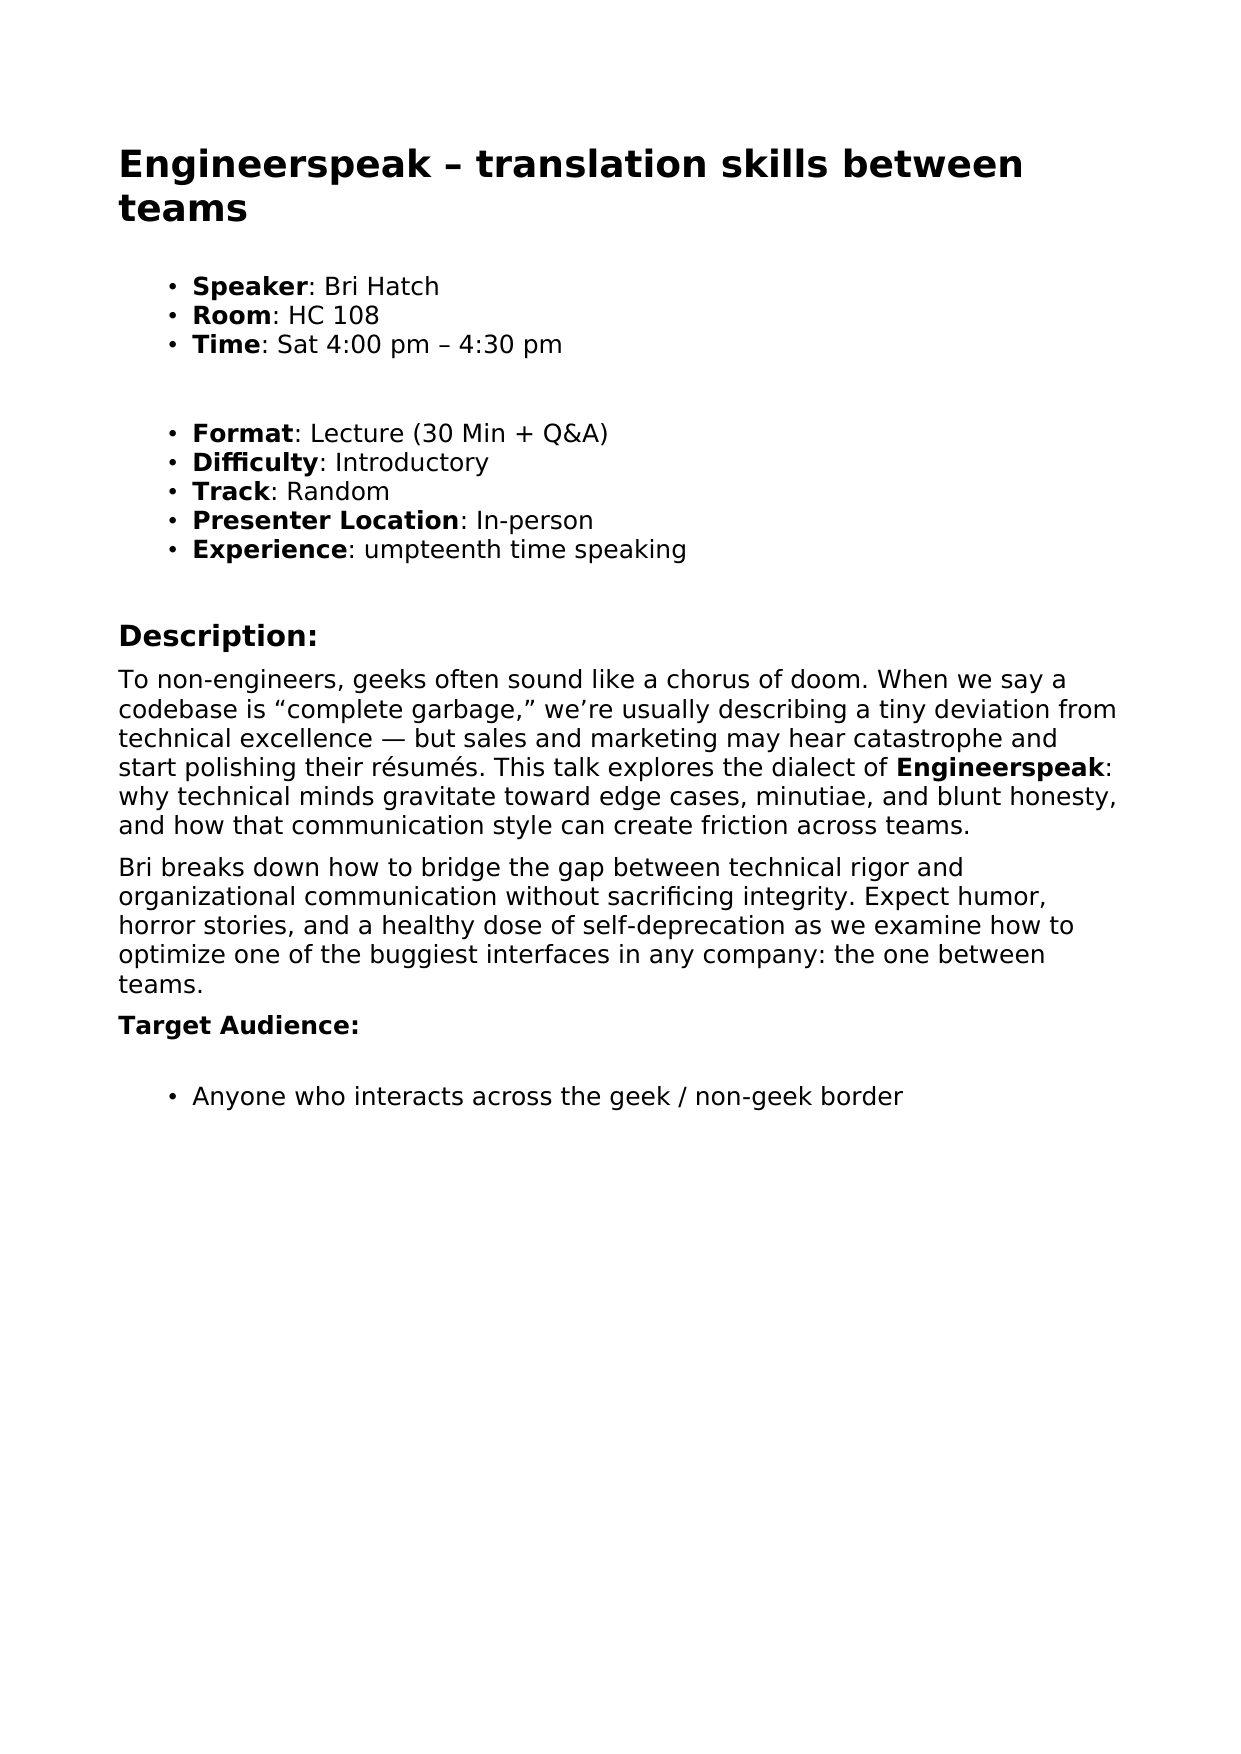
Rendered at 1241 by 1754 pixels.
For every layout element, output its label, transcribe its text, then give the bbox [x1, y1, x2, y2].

list Speaker: Bri Hatch [177, 272, 1122, 302]
text Bri breaks down how to bridge the gap between technical rigor and organizational communication without sacrificing integrity. Expect humor, horror stories, and a healthy dose of self‑deprecation as we examine how to optimize one of the buggiest interfaces in any company: the one between teams. [118, 853, 1122, 999]
list Anyone who interacts across the geek / non‑geek border [177, 1083, 1122, 1112]
list Track: Random [177, 477, 1122, 506]
subtitle Description: [118, 619, 1122, 653]
list Experience: umpteenth time speaking [177, 536, 1122, 565]
list Time: Sat 4:00 pm – 4:30 pm [177, 331, 1122, 360]
list Room: HC 108 [177, 302, 1122, 331]
text Target Audience: [118, 1011, 1122, 1041]
list Format: Lecture (30 Min + Q&A) [177, 419, 1122, 448]
text To non‑engineers, geeks often sound like a chorus of doom. When we say a codebase is “complete garbage,” we’re usually describing a tiny deviation from technical excellence — but sales and marketing may hear catastrophe and start polishing their résumés. This talk explores the dialect of Engineerspeak: why technical minds gravitate toward edge cases, minutiae, and blunt honesty, and how that communication style can create friction across teams. [118, 666, 1122, 841]
list Presenter Location: In-person [177, 506, 1122, 536]
list Difficulty: Introductory [177, 448, 1122, 477]
subtitle Engineerspeak – translation skills between teams [118, 143, 1122, 230]
